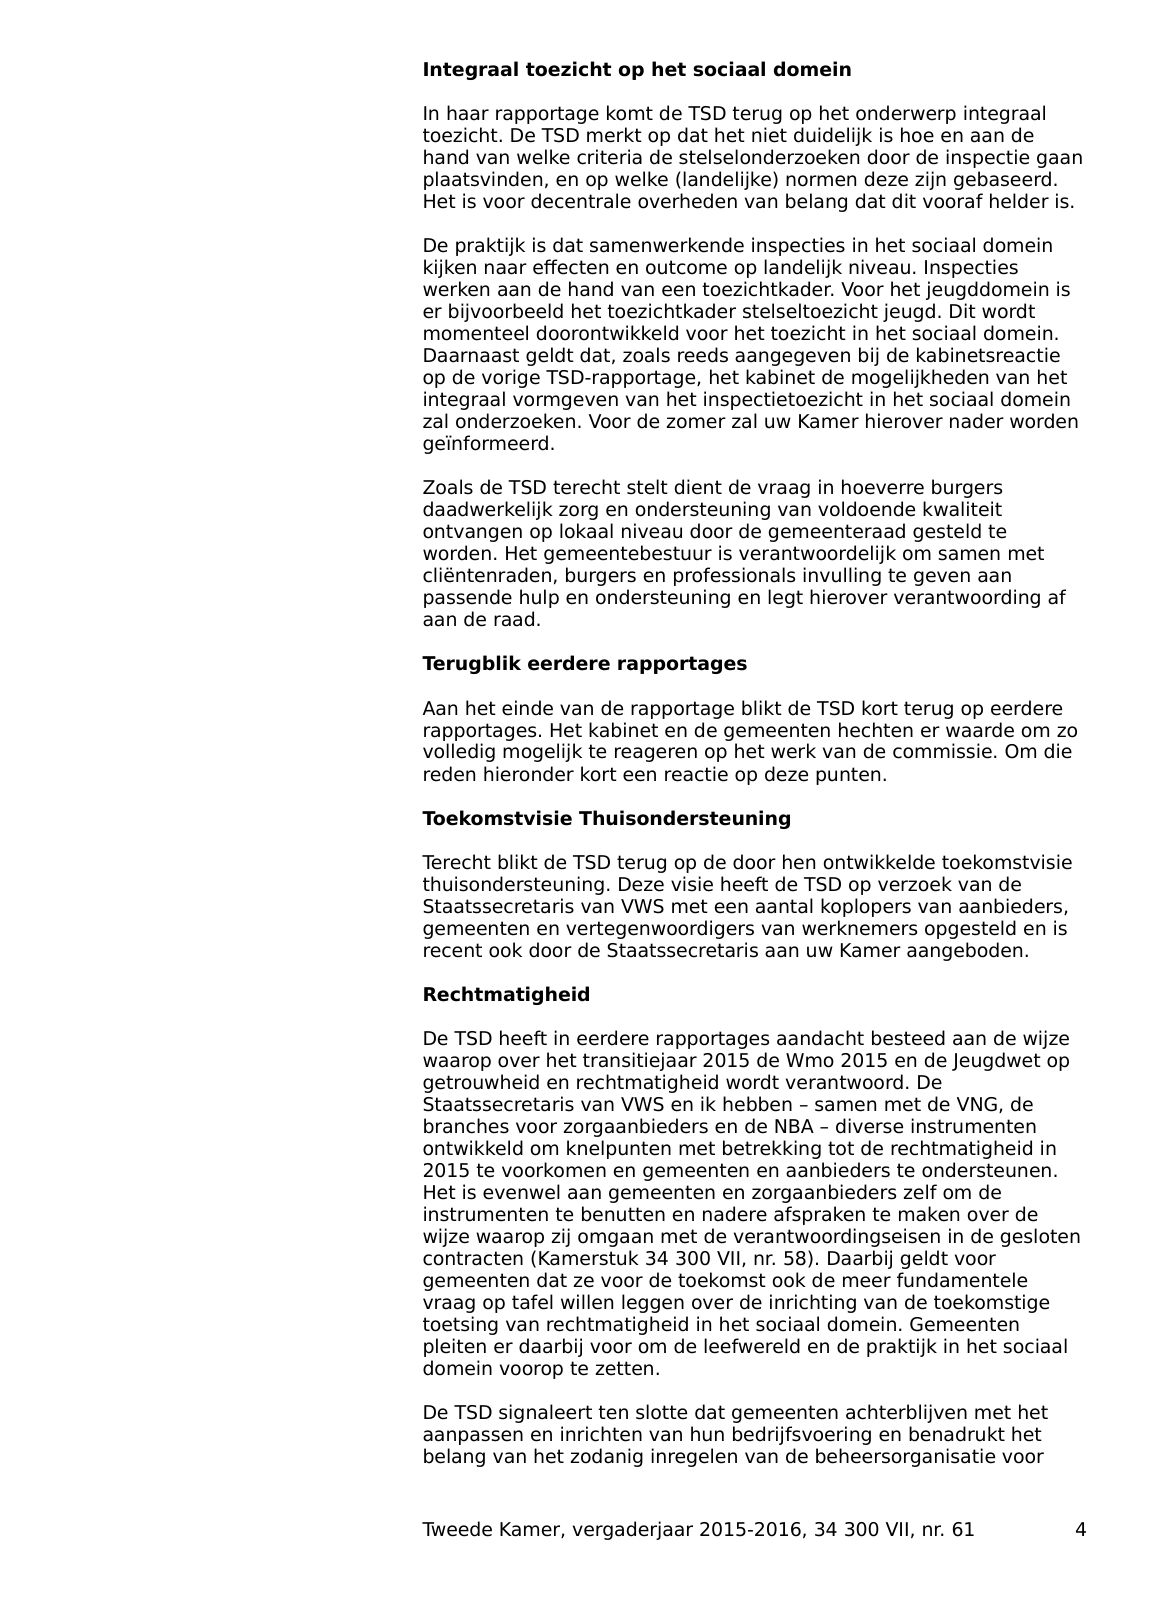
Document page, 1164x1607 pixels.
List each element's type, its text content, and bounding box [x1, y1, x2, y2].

subtitle Integraal toezicht op het sociaal domein [422, 59, 1087, 81]
text De praktijk is dat samenwerkende inspecties in het sociaal domein kijken naar effecten en outcome op landelijk niveau. Inspecties werken aan de hand van een toezichtkader. Voor het jeugddomein is er bijvoorbeeld het toezichtkader stelseltoezicht jeugd. Dit wordt momenteel doorontwikkeld voor het toezicht in het sociaal domein. Daarnaast geldt dat, zoals reeds aangegeven bij de kabinetsreactie op de vorige TSD-rapportage, het kabinet de mogelijkheden van het integraal vormgeven van het inspectietoezicht in het sociaal domein zal onderzoeken. Voor de zomer zal uw Kamer hierover nader worden geïnformeerd. [422, 235, 1087, 455]
text Terecht blikt de TSD terug op de door hen ontwikkelde toekomstvisie thuisondersteuning. Deze visie heeft de TSD op verzoek van de Staatssecretaris van VWS met een aantal koplopers van aanbieders, gemeenten en vertegenwoordigers van werknemers opgesteld en is recent ook door de Staatssecretaris aan uw Kamer aangeboden. [422, 852, 1087, 962]
subtitle Toekomstvisie Thuisondersteuning [422, 808, 1087, 829]
text De TSD signaleert ten slotte dat gemeenten achterblijven met het aanpassen en inrichten van hun bedrijfsvoering en benadrukt het belang van het zodanig inregelen van de beheersorganisatie voor [422, 1402, 1087, 1468]
text In haar rapportage komt de TSD terug op het onderwerp integraal toezicht. De TSD merkt op dat het niet duidelijk is hoe en aan de hand van welke criteria de stelselonderzoeken door de inspectie gaan plaatsvinden, en op welke (landelijke) normen deze zijn gebaseerd. Het is voor decentrale overheden van belang dat dit vooraf helder is. [422, 103, 1087, 213]
subtitle Terugblik eerdere rapportages [422, 653, 1087, 675]
subtitle Rechtmatigheid [422, 984, 1087, 1006]
text Aan het einde van de rapportage blikt de TSD kort terug op eerdere rapportages. Het kabinet en de gemeenten hechten er waarde om zo volledig mogelijk te reageren op het werk van de commissie. Om die reden hieronder kort een reactie op deze punten. [422, 697, 1087, 785]
text Zoals de TSD terecht stelt dient de vraag in hoeverre burgers daadwerkelijk zorg en ondersteuning van voldoende kwaliteit ontvangen op lokaal niveau door de gemeenteraad gesteld te worden. Het gemeentebestuur is verantwoordelijk om samen met cliëntenraden, burgers en professionals invulling te geven aan passende hulp en ondersteuning en legt hierover verantwoording af aan de raad. [422, 477, 1087, 631]
text De TSD heeft in eerdere rapportages aandacht besteed aan de wijze waarop over het transitiejaar 2015 de Wmo 2015 en de Jeugdwet op getrouwheid en rechtmatigheid wordt verantwoord. De Staatssecretaris van VWS en ik hebben – samen met de VNG, de branches voor zorgaanbieders en de NBA – diverse instrumenten ontwikkeld om knelpunten met betrekking tot de rechtmatigheid in 2015 te voorkomen en gemeenten en aanbieders te ondersteunen. Het is evenwel aan gemeenten en zorgaanbieders zelf om de instrumenten te benutten en nadere afspraken te maken over de wijze waarop zij omgaan met de verantwoordingseisen in de gesloten contracten (Kamerstuk 34 300 VII, nr. 58). Daarbij geldt voor gemeenten dat ze voor de toekomst ook de meer fundamentele vraag op tafel willen leggen over de inrichting van de toekomstige toetsing van rechtmatigheid in het sociaal domein. Gemeenten pleiten er daarbij voor om de leefwereld en de praktijk in het sociaal domein voorop te zetten. [422, 1028, 1087, 1380]
